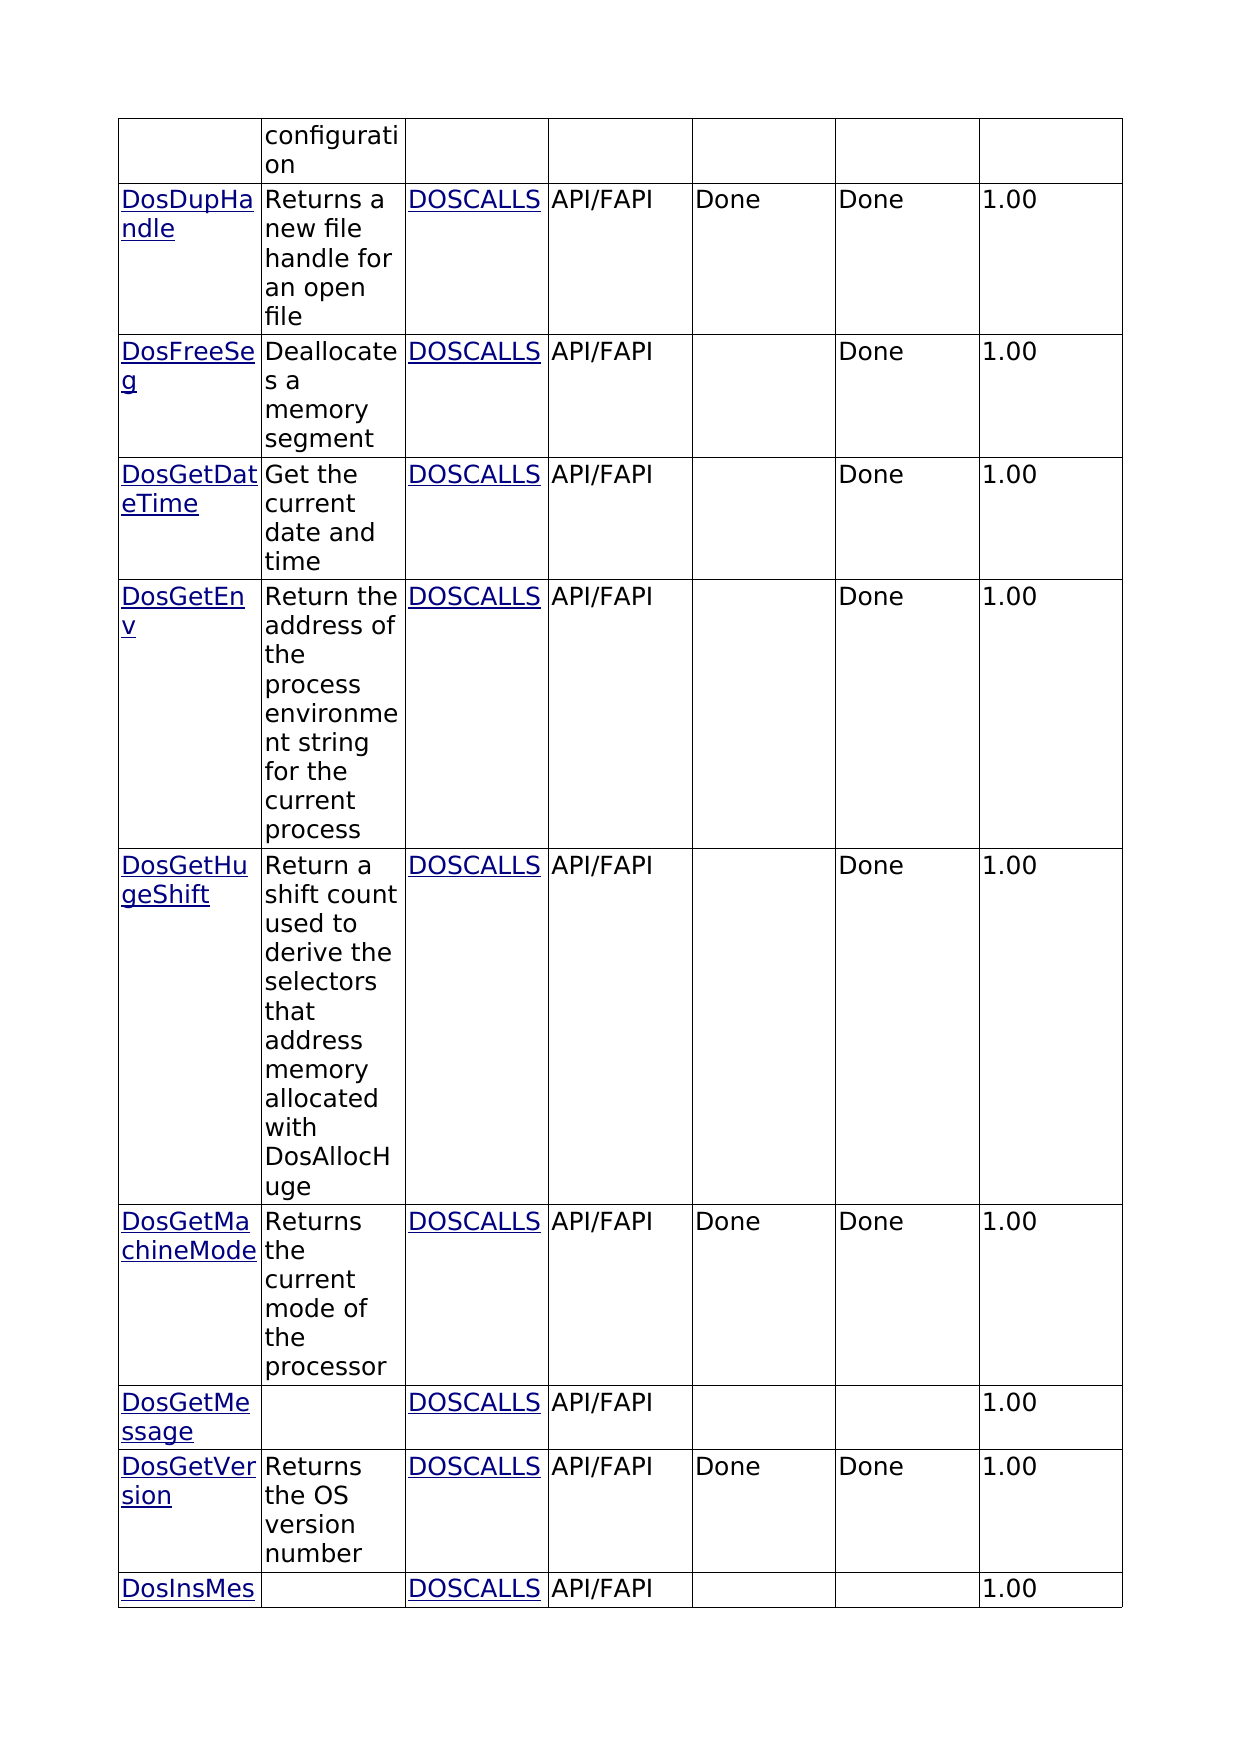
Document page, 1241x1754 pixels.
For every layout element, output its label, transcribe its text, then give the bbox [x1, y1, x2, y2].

table_cell 1.00 [980, 335, 1122, 457]
table_cell [693, 849, 835, 1204]
table_cell API/FAPI [549, 1386, 692, 1449]
table_cell [693, 1386, 835, 1449]
table_cell [693, 458, 835, 579]
table_cell API/FAPI [549, 458, 692, 579]
table_cell 1.00 [980, 849, 1122, 1204]
table_cell DosGetHugeShift [119, 849, 261, 1204]
table_cell DOSCALLS [406, 849, 548, 1204]
table_cell DosGetDateTime [119, 458, 261, 579]
table_cell Done [836, 335, 979, 457]
table_cell Done [836, 849, 979, 1204]
table_cell [262, 1386, 405, 1449]
table_cell API/FAPI [549, 335, 692, 457]
table_cell [693, 580, 835, 848]
table_cell DosGetMachineMode [119, 1205, 261, 1385]
table_cell [980, 119, 1122, 182]
table_cell DosFreeSeg [119, 335, 261, 457]
table_cell Done [836, 184, 979, 334]
table_cell DosInsMes [119, 1573, 261, 1607]
table_cell API/FAPI [549, 184, 692, 334]
table_cell DOSCALLS [406, 458, 548, 579]
table_cell Done [693, 184, 835, 334]
table_cell Get the current date and time [262, 458, 405, 579]
table_cell [836, 119, 979, 182]
table_cell Returns a new file handle for an open file [262, 184, 405, 334]
table_cell DosGetMessage [119, 1386, 261, 1449]
table_cell Done [836, 1205, 979, 1385]
table_cell Done [836, 1450, 979, 1572]
table_cell 1.00 [980, 458, 1122, 579]
table_cell DOSCALLS [406, 184, 548, 334]
table_cell 1.00 [980, 1386, 1122, 1449]
table_cell Returns the current mode of the processor [262, 1205, 405, 1385]
table_cell Done [693, 1205, 835, 1385]
table_cell Deallocates a memory segment [262, 335, 405, 457]
table_cell Done [693, 1450, 835, 1572]
table_cell Done [836, 458, 979, 579]
table_cell Return a shift count used to derive the selectors that address memory allocated with DosAllocHuge [262, 849, 405, 1204]
table_cell Returns the OS version number [262, 1450, 405, 1572]
table_cell DosGetEnv [119, 580, 261, 848]
table_cell DOSCALLS [406, 1450, 548, 1572]
table_cell DOSCALLS [406, 1205, 548, 1385]
table_cell API/FAPI [549, 849, 692, 1204]
table_cell 1.00 [980, 1205, 1122, 1385]
table_cell DOSCALLS [406, 1573, 548, 1607]
table_cell [693, 119, 835, 182]
table_cell [262, 1573, 405, 1607]
table_cell API/FAPI [549, 1450, 692, 1572]
table_cell API/FAPI [549, 1573, 692, 1607]
table_cell DosDupHandle [119, 184, 261, 334]
table_cell 1.00 [980, 1450, 1122, 1572]
table_cell configuration [262, 119, 405, 182]
table_cell DOSCALLS [406, 335, 548, 457]
table_cell Done [836, 580, 979, 848]
table_cell DosGetVersion [119, 1450, 261, 1572]
table_cell 1.00 [980, 184, 1122, 334]
table_cell DOSCALLS [406, 580, 548, 848]
table_cell API/FAPI [549, 1205, 692, 1385]
table_cell [119, 119, 261, 182]
table_cell Return the address of the process environment string for the current process [262, 580, 405, 848]
table_cell [693, 1573, 835, 1607]
table_cell [693, 335, 835, 457]
table_cell 1.00 [980, 1573, 1122, 1607]
table_cell [836, 1573, 979, 1607]
table_cell [549, 119, 692, 182]
table_cell [836, 1386, 979, 1449]
table_cell [406, 119, 548, 182]
table_cell 1.00 [980, 580, 1122, 848]
table_cell API/FAPI [549, 580, 692, 848]
table_cell DOSCALLS [406, 1386, 548, 1449]
